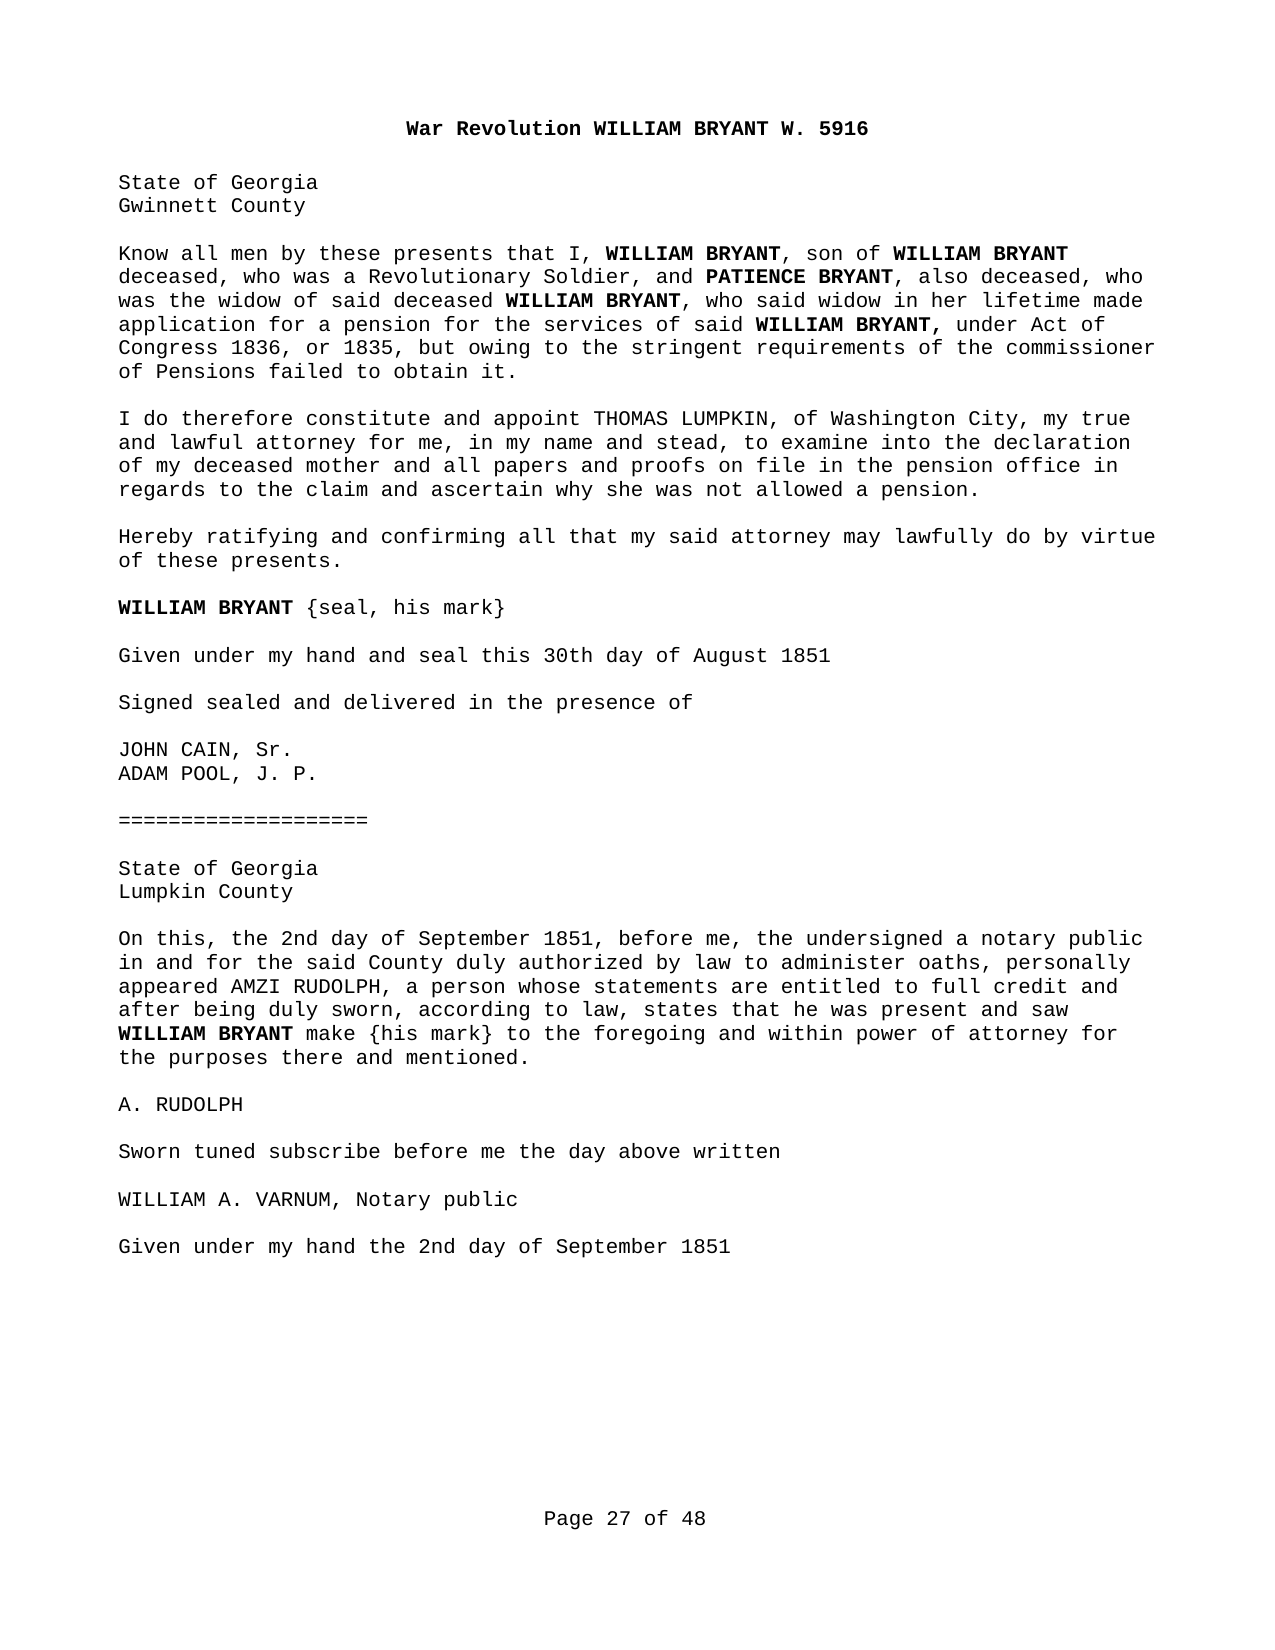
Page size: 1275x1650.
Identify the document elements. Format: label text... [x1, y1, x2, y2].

text Signed sealed and delivered in the presence of [118, 692, 1157, 716]
text A. RUDOLPH [118, 1094, 1157, 1118]
text Sworn tuned subscribe before me the day above written [118, 1141, 1157, 1165]
text ADAM POOL, J. P. [118, 763, 1157, 787]
text Given under my hand and seal this 30th day of August 1851 [118, 645, 1157, 668]
text ==================== [118, 810, 1157, 834]
text State of Georgia [118, 172, 1157, 195]
text JOHN CAIN, Sr. [118, 739, 1157, 763]
text Gwinnett County [118, 195, 1157, 219]
text WILLIAM A. VARNUM, Notary public [118, 1188, 1157, 1212]
text On this, the 2nd day of September 1851, before me, the undersigned a notary public in and for the said County duly authorized by law to administer oaths, personally appeared AMZI RUDOLPH, a person whose statements are entitled to full credit and after being duly sworn, according to law, states that he was present and saw WILLIAM BRYANT make {his mark} to the foregoing and within power of attorney for the purposes there and mentioned. [118, 928, 1157, 1070]
text Given under my hand the 2nd day of September 1851 [118, 1236, 1157, 1259]
text Hereby ratifying and confirming all that my said attorney may lawfully do by virtue of these presents. [118, 526, 1157, 574]
text WILLIAM BRYANT {seal, his mark} [118, 597, 1157, 621]
text I do therefore constitute and appoint THOMAS LUMPKIN, of Washington City, my true and lawful attorney for me, in my name and stead, to examine into the declaration of my deceased mother and all papers and proofs on file in the pension office in regards to the claim and ascertain why she was not allowed a pension. [118, 408, 1157, 503]
text Know all men by these presents that I, WILLIAM BRYANT, son of WILLIAM BRYANT deceased, who was a Revolutionary Soldier, and PATIENCE BRYANT, also deceased, who was the widow of said deceased WILLIAM BRYANT, who said widow in her lifetime made application for a pension for the services of said WILLIAM BRYANT, under Act of Congress 1836, or 1835, but owing to the stringent requirements of the commissioner of Pensions failed to obtain it. [118, 243, 1157, 384]
text Lumpkin County [118, 881, 1157, 905]
text State of Georgia [118, 857, 1157, 881]
